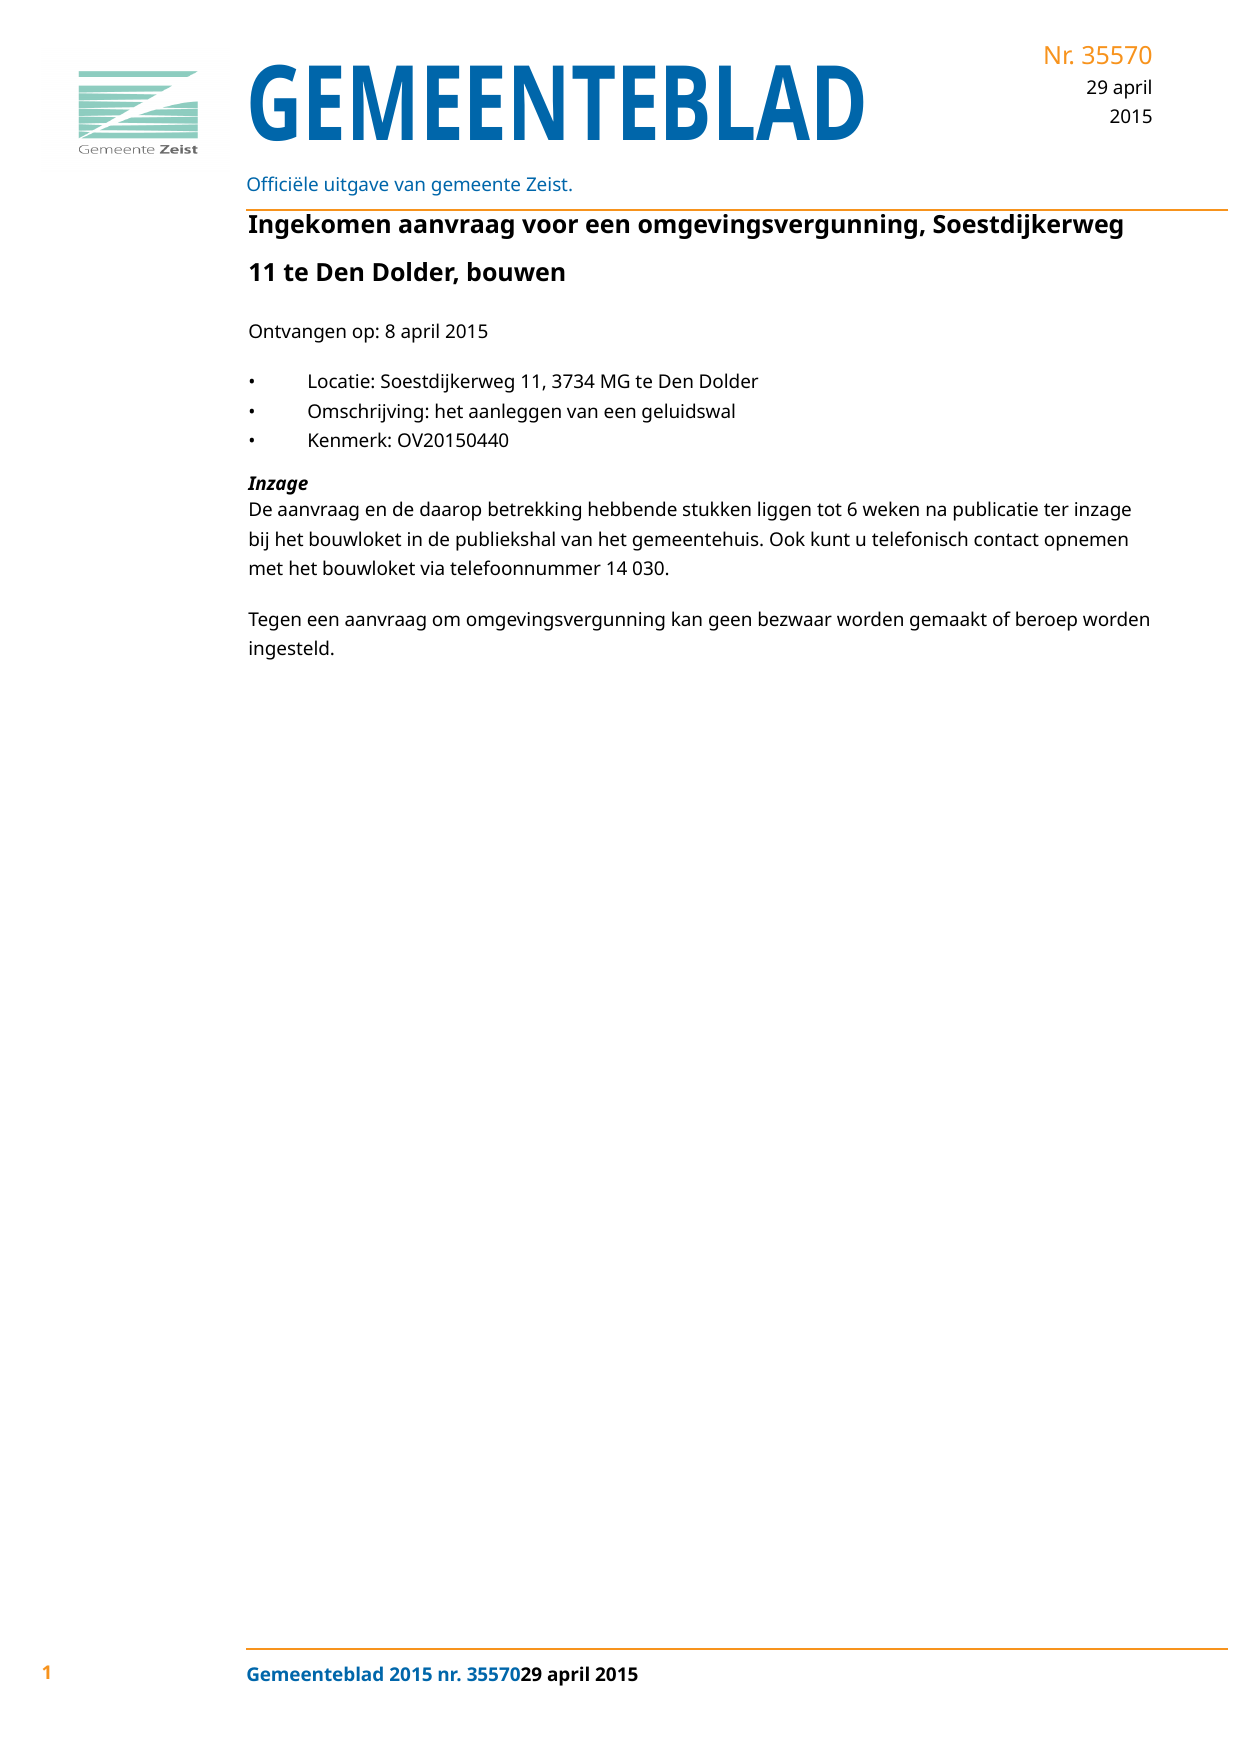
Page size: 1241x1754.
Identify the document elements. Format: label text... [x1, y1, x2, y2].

list Omschrijving: het aanleggen van een geluidswal [248, 398, 1152, 424]
list Locatie: Soestdijkerweg 11, 3734 MG te Den Dolder [248, 368, 1152, 394]
text Tegen een aanvraag om omgevingsvergunning kan geen bezwaar worden gemaakt of beroep worden ingesteld. [248, 606, 1152, 661]
text De aanvraag en de daarop betrekking hebbende stukken liggen tot 6 weken na publicatie ter inzage bij het bouwloket in de publiekshal van het gemeentehuis. Ook kunt u telefonisch contact opnemen met het bouwloket via telefoonnummer 14 030. [248, 496, 1152, 581]
list Kenmerk: OV20150440 [248, 427, 1152, 453]
text Ontvangen op: 8 april 2015 [248, 318, 1152, 344]
text Inzage [248, 471, 1152, 496]
picture [41, 47, 231, 172]
text Ingekomen aanvraag voor een omgevingsvergunning, Soestdijkerweg 11 te Den Dolder, bouwen [248, 211, 1152, 288]
